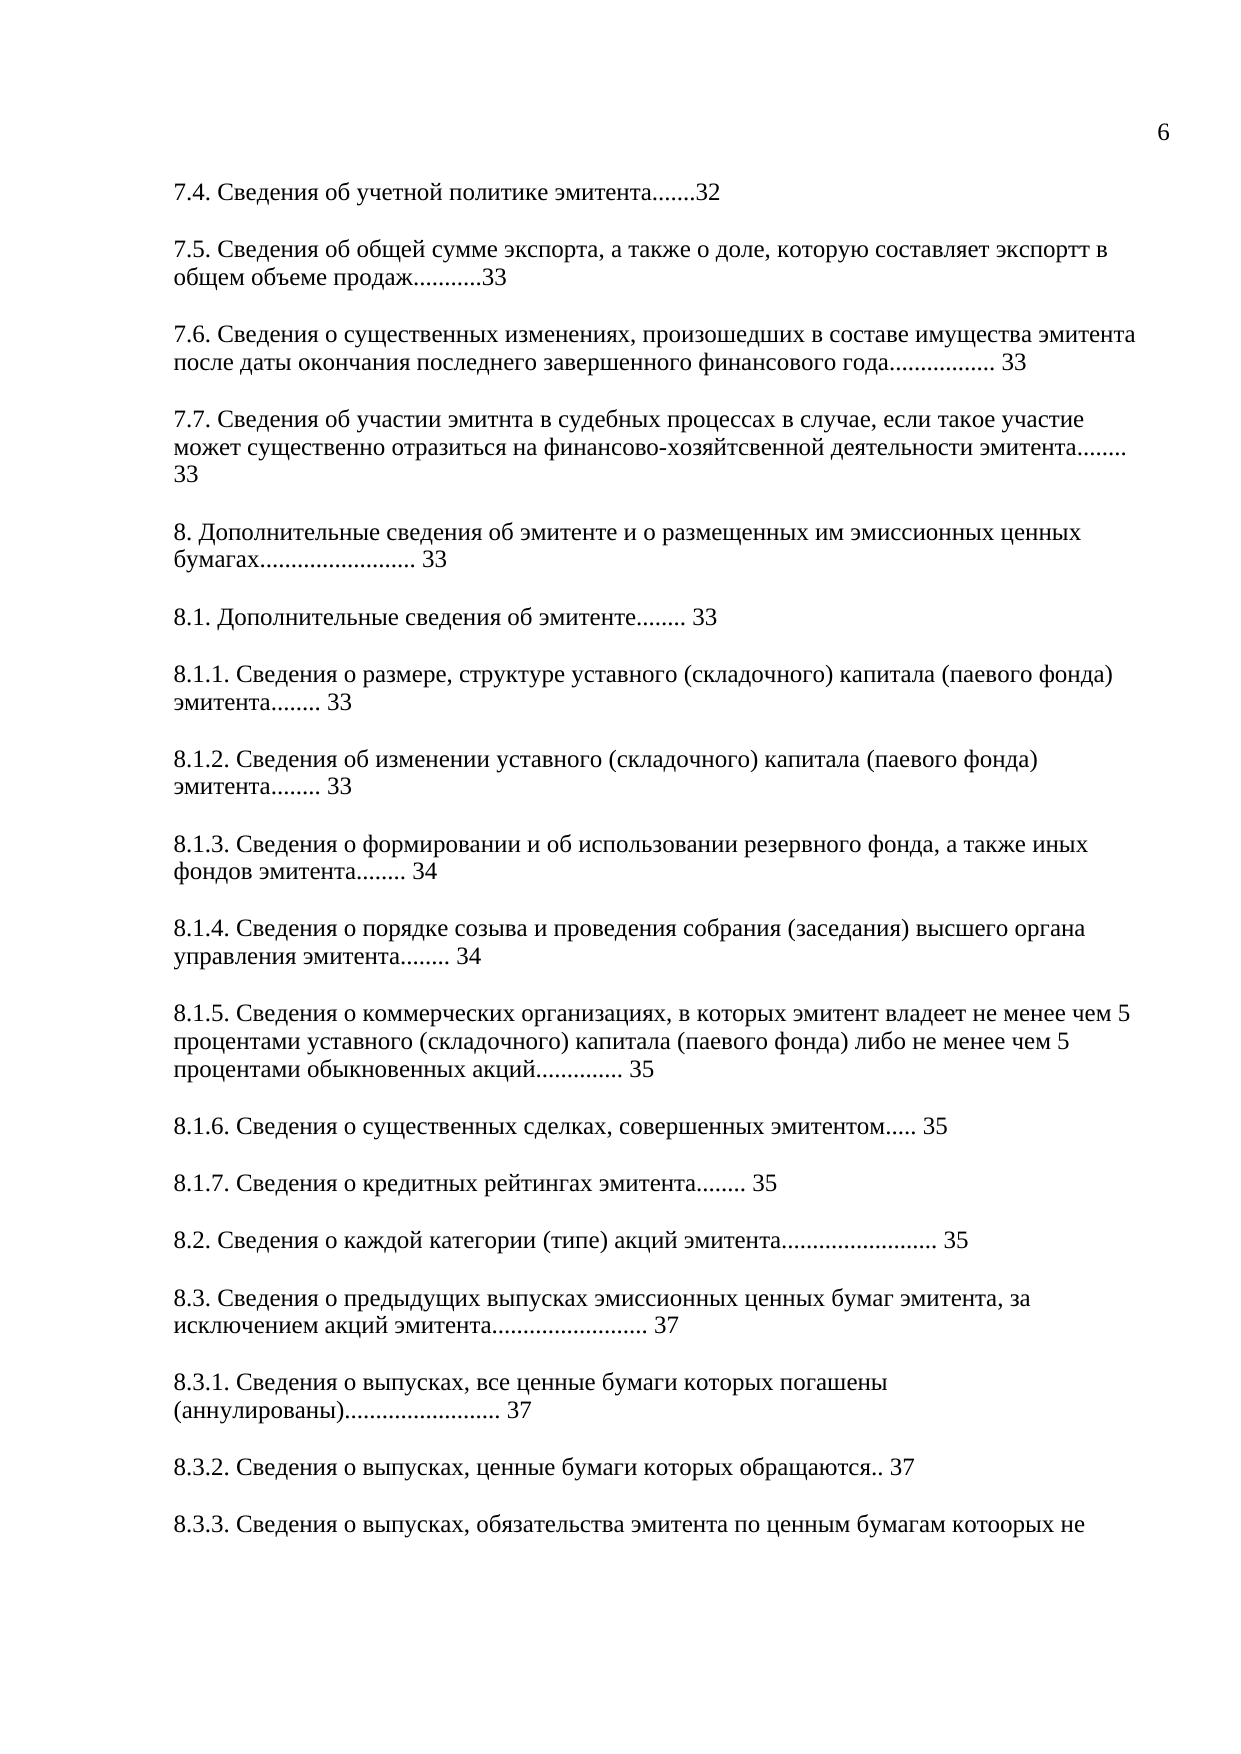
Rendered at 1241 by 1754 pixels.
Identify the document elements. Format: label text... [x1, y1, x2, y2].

table_header [1153, 175, 1169, 1541]
table_header [163, 175, 170, 1541]
table_header 7.4. Сведения об учетной политике эмитента.......32 7.5. Сведения об общей сумме экспорта, а также о доле, которую составляет экспортт в общем объеме продаж...........33 7.6. Сведения о существенных изменениях, произошедших в составе имущества эмитента после даты окончания последнего завершенного финансового года................. 33 7.7. Сведения об участии эмитнта в судебных процессах в случае, если такое участие может существенно отразиться на финансово-хозяйтсвенной деятельности эмитента........ 33 8. Дополнительные сведения об эмитенте и о размещенных им эмиссионных ценных бумагах......................... 33 8.1. Дополнительные сведения об эмитенте........ 33 8.1.1. Сведения о размере, структуре уставного (складочного) капитала (паевого фонда) эмитента........ 33 8.1.2. Сведения об изменении уставного (складочного) капитала (паевого фонда) эмитента........ 33 8.1.3. Сведения о формировании и об использовании резервного фонда, а также иных фондов эмитента........ 34 8.1.4. Сведения о порядке созыва и проведения собрания (заседания) высшего органа управления эмитента........ 34 8.1.5. Сведения о коммерческих организациях, в которых эмитент владеет не менее чем 5 процентами уставного (складочного) капитала (паевого фонда) либо не менее чем 5 процентами обыкновенных акций.............. 35 8.1.6. Сведения о существенных сделках, совершенных эмитентом..... 35 8.1.7. Сведения о кредитных рейтингах эмитента........ 35 8.2. Сведения о каждой категории (типе) акций эмитента......................... 35 8.3. Сведения о предыдущих выпусках эмиссионных ценных бумаг эмитента, за исключением акций эмитента......................... 37 8.3.1. Сведения о выпусках, все ценные бумаги которых погашены (аннулированы)......................... 37 8.3.2. Сведения о выпусках, ценные бумаги которых обращаются.. 37 8.3.3. Сведения о выпусках, обязательства эмитента по ценным бумагам котоорых не [170, 175, 1153, 1541]
